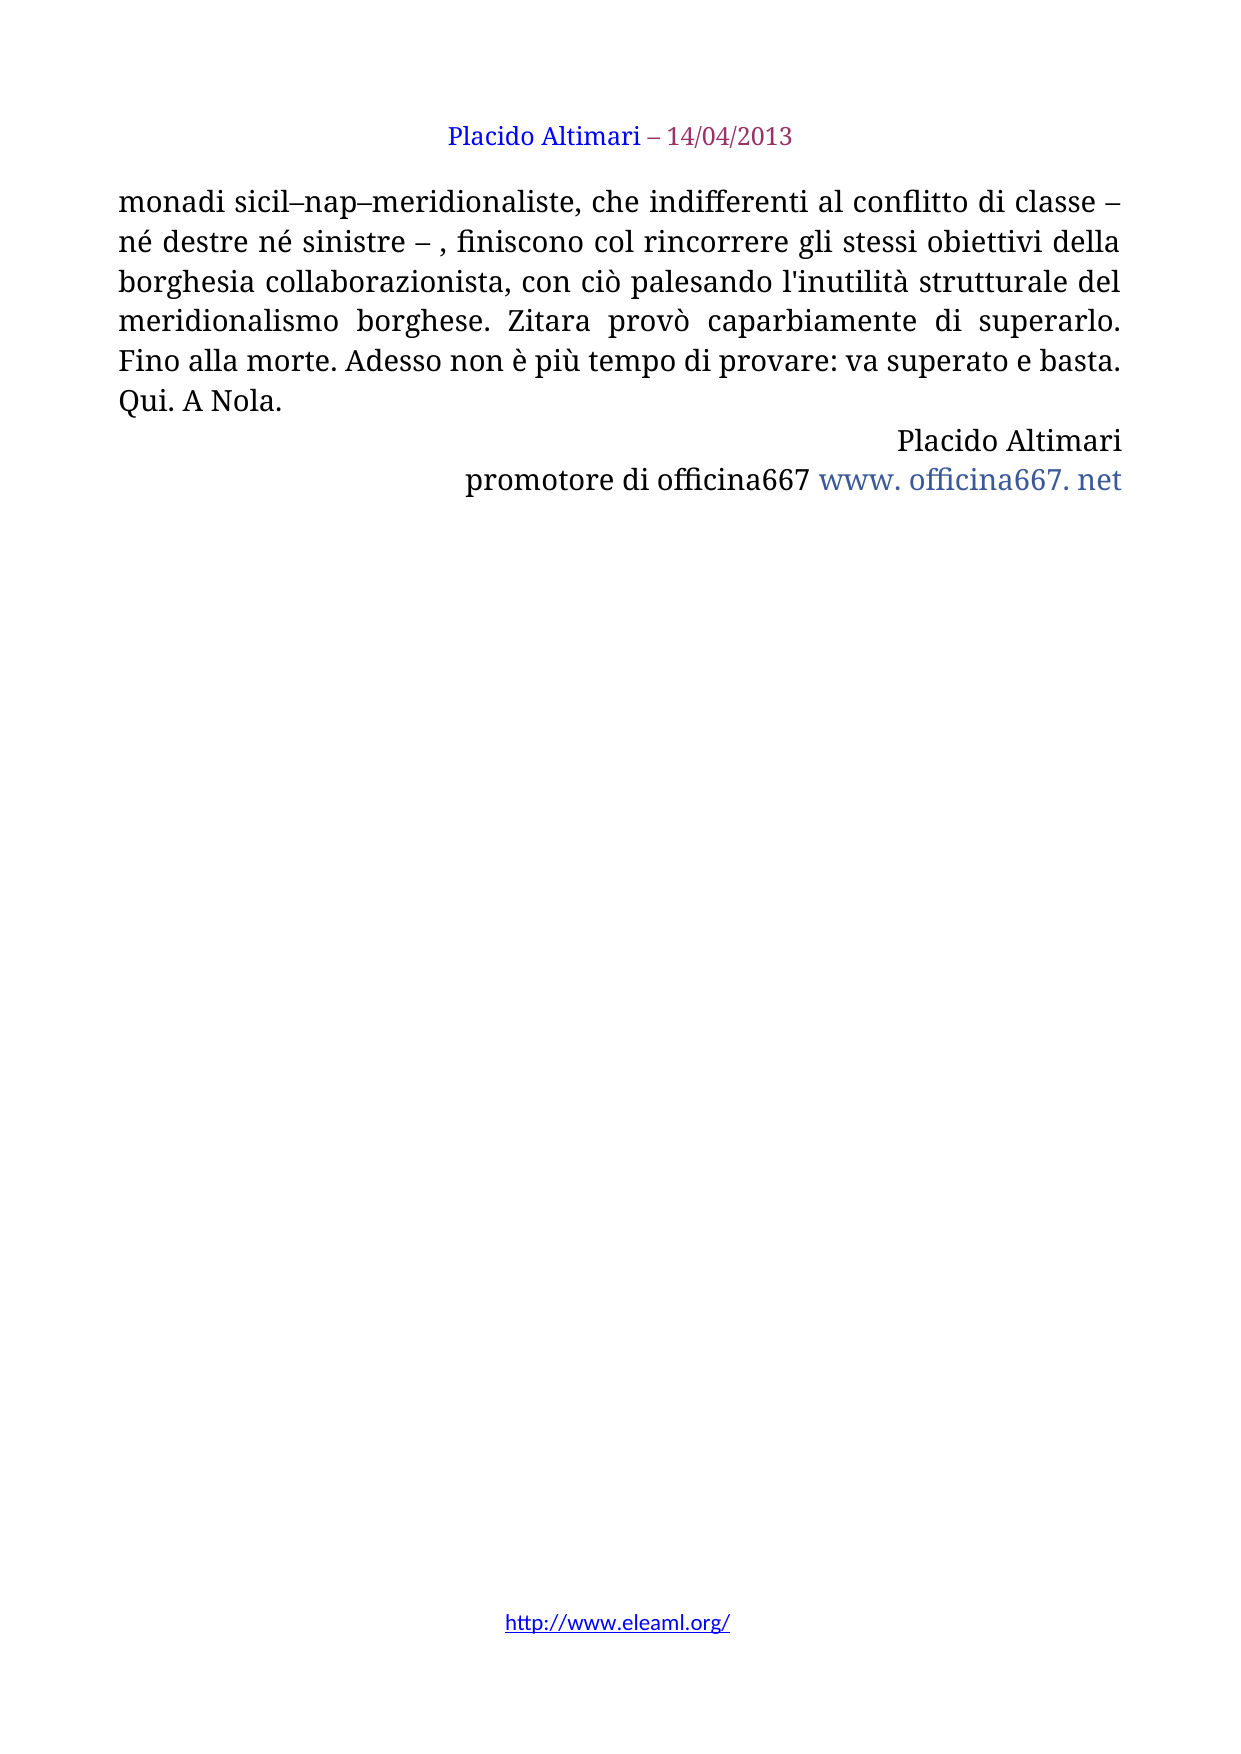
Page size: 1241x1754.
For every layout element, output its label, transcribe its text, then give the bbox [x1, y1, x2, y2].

text Placido Altimari [118, 420, 1122, 459]
text monadi sicil–nap–meridionaliste, che indifferenti al conflitto di classe – né destre né sinistre – , finiscono col rincorrere gli stessi obiettivi della borghesia collaborazionista, con ciò palesando l'inutilità strutturale del meridionalismo borghese. Zitara provò caparbiamente di superarlo. Fino alla morte. Adesso non è più tempo di provare: va superato e basta. Qui. A Nola. [118, 182, 1122, 420]
text promotore di officina667 www. officina667. net [118, 459, 1122, 499]
